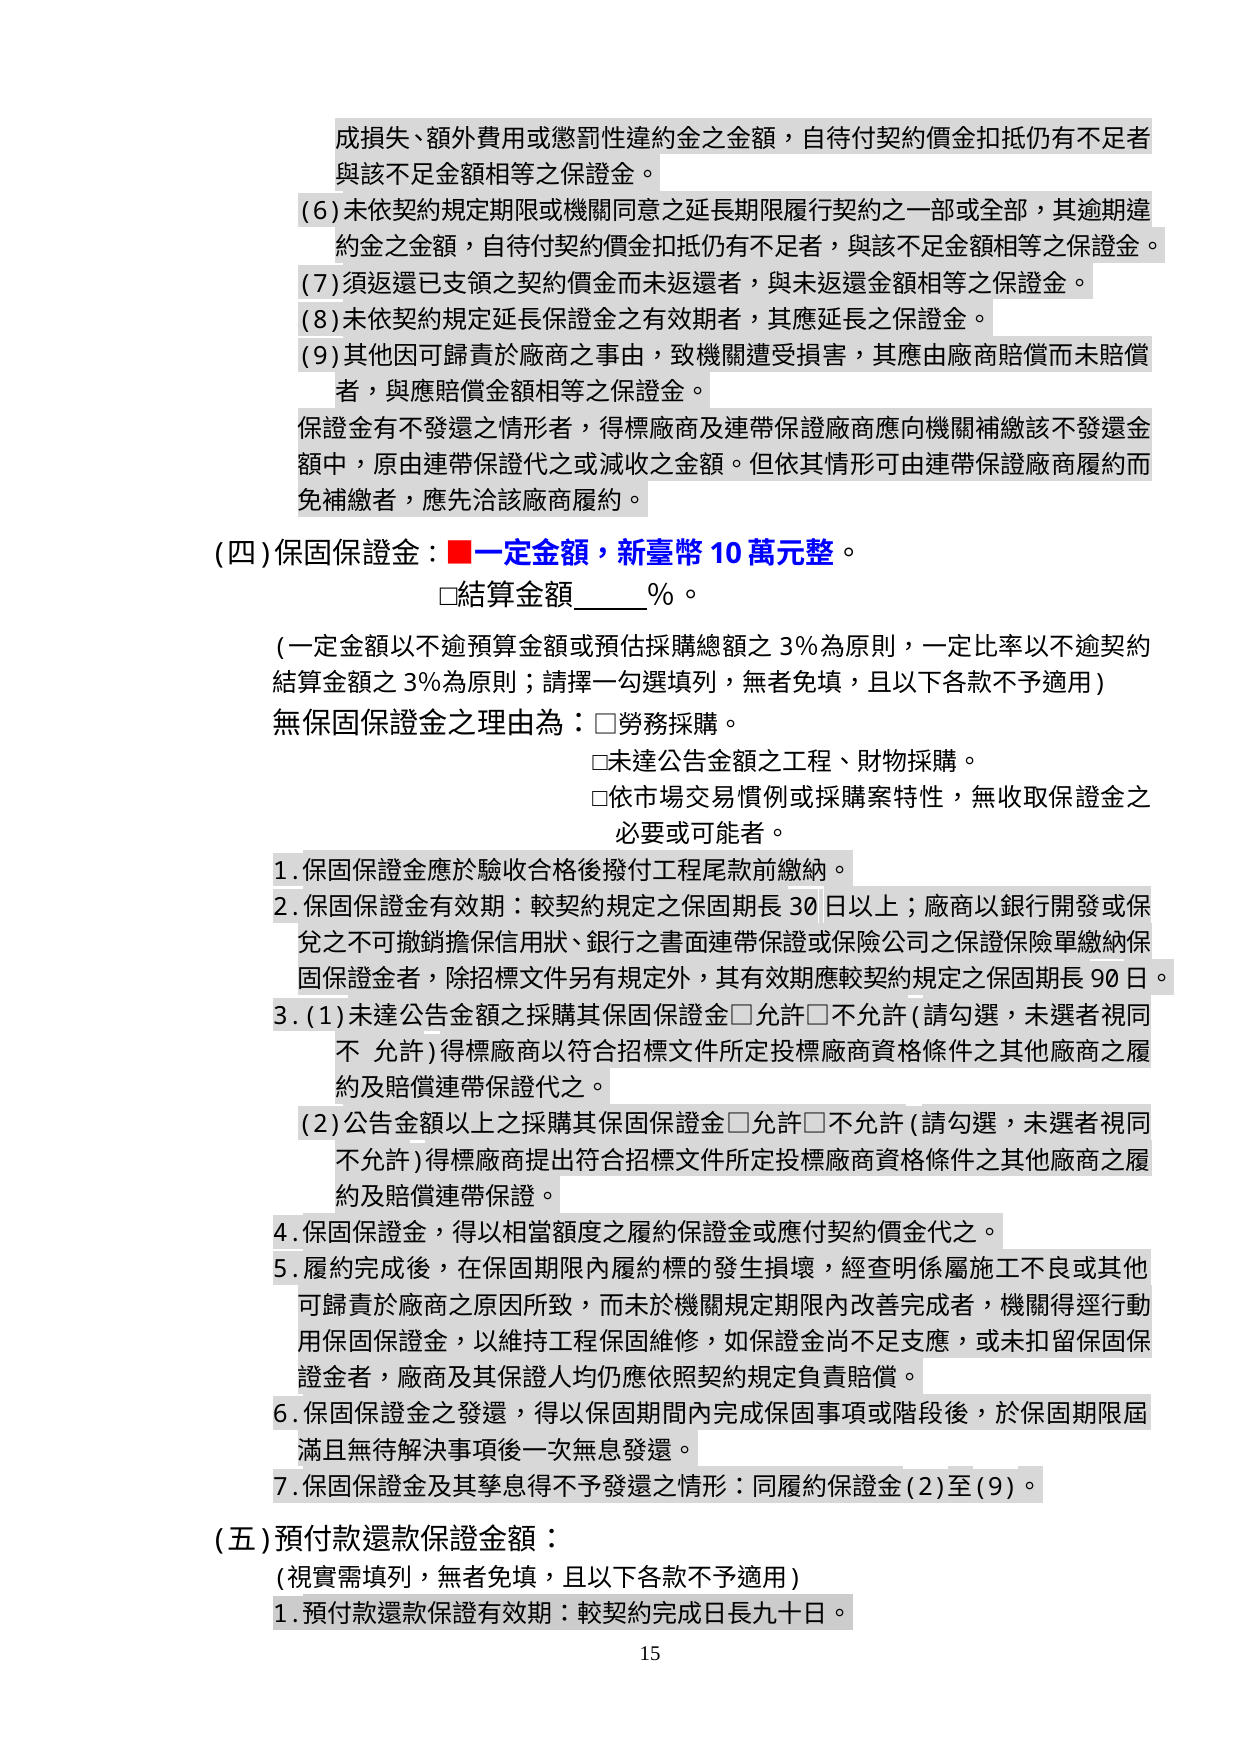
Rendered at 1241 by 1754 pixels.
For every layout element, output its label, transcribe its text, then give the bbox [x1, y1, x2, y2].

text (視實需填列，無者免填，且以下各款不予適用) [273, 1558, 1152, 1594]
text (6)未依契約規定期限或機關同意之延長期限履行契約之一部或全部，其逾期違約金之金額，自待付契約價金扣抵仍有不足者，與該不足金額相等之保證金。 [298, 191, 1152, 263]
text 1.保固保證金應於驗收合格後撥付工程尾款前繳納。 [273, 850, 1152, 886]
text 2.保固保證金有效期：較契約規定之保固期長30日以上；廠商以銀行開發或保兌之不可撤銷擔保信用狀、銀行之書面連帶保證或保險公司之保證保險單繳納保固保證金者，除招標文件另有規定外，其有效期應較契約規定之保固期長90日。 [273, 886, 1152, 995]
text 5.履約完成後，在保固期限內履約標的發生損壞，經查明係屬施工不良或其他可歸責於廠商之原因所致，而未於機關規定期限內改善完成者，機關得逕行動用保固保證金，以維持工程保固維修，如保證金尚不足支應，或未扣留保固保證金者，廠商及其保證人均仍應依照契約規定負責賠償。 [273, 1249, 1152, 1394]
text (5)查驗或驗收不合格，且未於通知期限內依規定辦理，其不合格部分及所造成損失、額外費用或懲罰性違約金之金額，自待付契約價金扣抵仍有不足者，與該不足金額相等之保證金。 [298, 118, 1152, 191]
text (7)須返還已支領之契約價金而未返還者，與未返還金額相等之保證金。 [298, 263, 1152, 299]
text □未達公告金額之工程、財物採購。 [592, 741, 1152, 778]
text 6.保固保證金之發還，得以保固期間內完成保固事項或階段後，於保固期限屆滿且無待解決事項後一次無息發還。 [273, 1394, 1152, 1466]
text (四)保固保證金：■一定金額，新臺幣10萬元整。 [210, 529, 1152, 572]
text 1.預付款還款保證有效期：較契約完成日長九十日。 [273, 1594, 1152, 1630]
text (2)公告金額以上之採購其保固保證金□允許□不允許(請勾選，未選者視同不允許)得標廠商提出符合招標文件所定投標廠商資格條件之其他廠商之履約及賠償連帶保證。 [298, 1104, 1152, 1213]
text 3.(1)未達公告金額之採購其保固保證金□允許□不允許(請勾選，未選者視同不 允許)得標廠商以符合招標文件所定投標廠商資格條件之其他廠商之履約及賠償連帶保證代之。 [273, 995, 1152, 1104]
text □結算金額 ％。 [439, 572, 1152, 614]
text 7.保固保證金及其孳息得不予發還之情形：同履約保證金(2)至(9)。 [273, 1466, 1152, 1503]
text (五)預付款還款保證金額： [210, 1515, 1152, 1558]
text (8)未依契約規定延長保證金之有效期者，其應延長之保證金。 [298, 299, 1152, 336]
text 保證金有不發還之情形者，得標廠商及連帶保證廠商應向機關補繳該不發還金額中，原由連帶保證代之或減收之金額。但依其情形可由連帶保證廠商履約而免補繳者，應先洽該廠商履約。 [298, 408, 1152, 517]
text □依市場交易慣例或採購案特性，無收取保證金之必要或可能者。 [592, 778, 1152, 850]
text (一定金額以不逾預算金額或預估採購總額之3％為原則，一定比率以不逾契約結算金額之3％為原則；請擇一勾選填列，無者免填，且以下各款不予適用) [273, 627, 1152, 699]
text 4.保固保證金，得以相當額度之履約保證金或應付契約價金代之。 [273, 1213, 1152, 1249]
text 無保固保證金之理由為：□勞務採購。 [273, 699, 1152, 741]
text (9)其他因可歸責於廠商之事由，致機關遭受損害，其應由廠商賠償而未賠償者，與應賠償金額相等之保證金。 [298, 336, 1152, 408]
